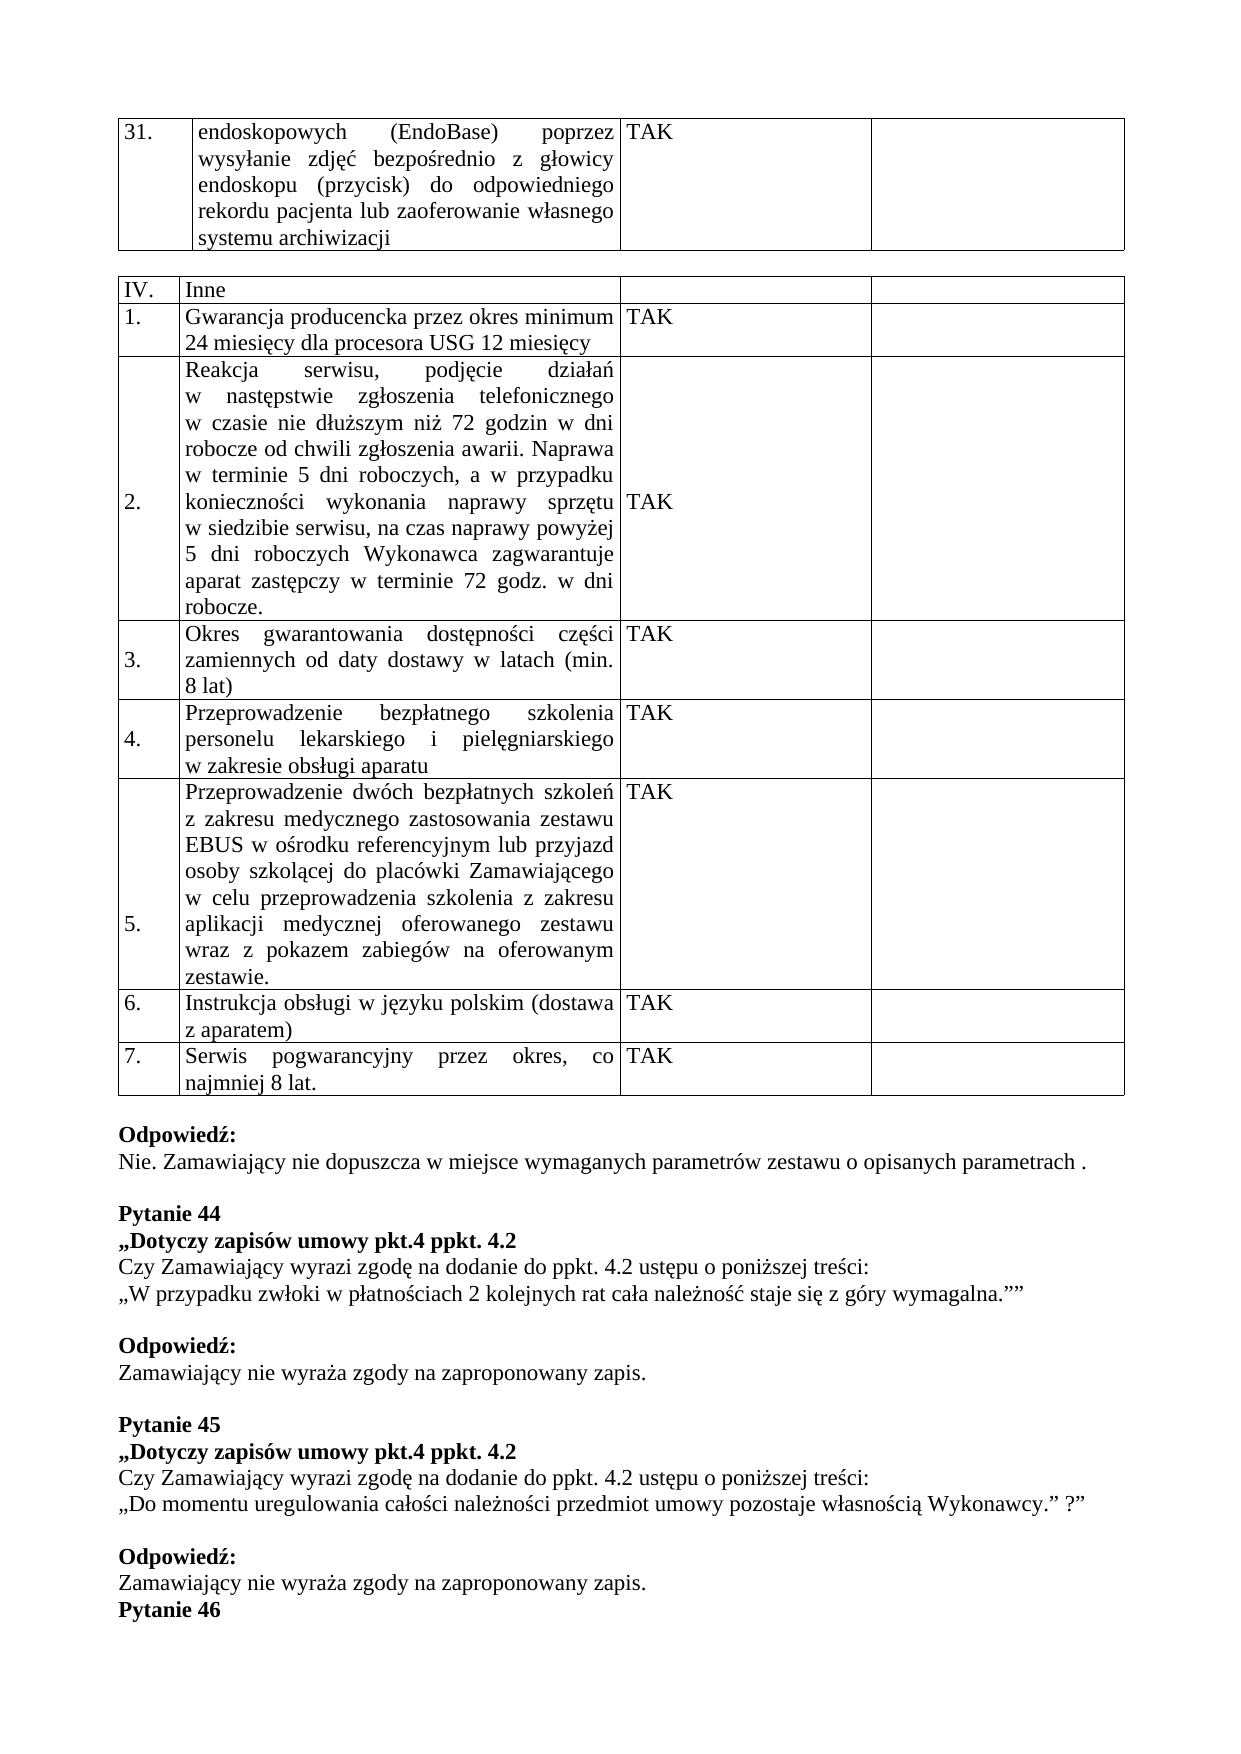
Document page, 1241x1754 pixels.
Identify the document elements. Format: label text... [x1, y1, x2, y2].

text Zamawiający nie wyraża zgody na zaproponowany zapis. [118, 1569, 1122, 1596]
text „Dotyczy zapisów umowy pkt.4 ppkt. 4.2 [118, 1438, 1122, 1464]
text Odpowiedź: [118, 1332, 1122, 1359]
table_cell [872, 779, 1124, 989]
table_cell TAK [621, 119, 871, 250]
table_cell [872, 119, 1124, 250]
table_header Inne [180, 277, 620, 303]
text Nie. Zamawiający nie dopuszcza w miejsce wymaganych parametrów zestawu o opisanych parametrach . [118, 1148, 1122, 1174]
table_cell [872, 621, 1124, 699]
table_header [621, 277, 871, 303]
table_cell TAK [621, 990, 871, 1042]
text „Dotyczy zapisów umowy pkt.4 ppkt. 4.2 [118, 1227, 1122, 1253]
text Odpowiedź: [118, 1543, 1122, 1569]
table_cell Instrukcja obsługi w języku polskim (dostawa z aparatem) [180, 990, 620, 1042]
table_cell [872, 357, 1124, 620]
table_cell [872, 700, 1124, 778]
table_cell Okres gwarantowania dostępności części zamiennych od daty dostawy w latach (min. 8 lat) [180, 621, 620, 699]
text Pytanie 46 [118, 1596, 1122, 1622]
table_cell TAK [621, 779, 871, 989]
table_cell TAK [621, 304, 871, 356]
table_cell 2. [119, 357, 179, 620]
table_header IV. [119, 277, 179, 303]
text Czy Zamawiający wyrazi zgodę na dodanie do ppkt. 4.2 ustępu o poniższej treści: [118, 1253, 1122, 1279]
text Odpowiedź: [118, 1121, 1122, 1148]
table_cell 7. [119, 1043, 179, 1095]
text Pytanie 44 [118, 1201, 1122, 1227]
text „Do momentu uregulowania całości należności przedmiot umowy pozostaje własnością Wykonawcy.” ?” [118, 1490, 1122, 1517]
table_cell 6. [119, 990, 179, 1042]
text Pytanie 45 [118, 1411, 1122, 1438]
table_header [872, 277, 1124, 303]
table_cell Przeprowadzenie dwóch bezpłatnych szkoleń z zakresu medycznego zastosowania zestawu EBUS w ośrodku referencyjnym lub przyjazd osoby szkolącej do placówki Zamawiającego w celu przeprowadzenia szkolenia z zakresu aplikacji medycznej oferowanego zestawu wraz z pokazem zabiegów na oferowanym zestawie. [180, 779, 620, 989]
table_cell [872, 304, 1124, 356]
table_cell 1. [119, 304, 179, 356]
table_cell 4. [119, 700, 179, 778]
table_cell 3. [119, 621, 179, 699]
table_cell Gwarancja producencka przez okres minimum 24 miesięcy dla procesora USG 12 miesięcy [180, 304, 620, 356]
table_cell Przeprowadzenie bezpłatnego szkolenia personelu lekarskiego i pielęgniarskiego w zakresie obsługi aparatu [180, 700, 620, 778]
table_cell Reakcja serwisu, podjęcie działań w następstwie zgłoszenia telefonicznego w czasie nie dłuższym niż 72 godzin w dni robocze od chwili zgłoszenia awarii. Naprawa w terminie 5 dni roboczych, a w przypadku konieczności wykonania naprawy sprzętu w siedzibie serwisu, na czas naprawy powyżej 5 dni roboczych Wykonawca zagwarantuje aparat zastępczy w terminie 72 godz. w dni robocze. [180, 357, 620, 620]
text Zamawiający nie wyraża zgody na zaproponowany zapis. [118, 1359, 1122, 1385]
text „W przypadku zwłoki w płatnościach 2 kolejnych rat cała należność staje się z góry wymagalna.”” [118, 1279, 1122, 1306]
table_cell [872, 990, 1124, 1042]
table_cell TAK [621, 1043, 871, 1095]
table_cell 5. [119, 779, 179, 989]
text Czy Zamawiający wyrazi zgodę na dodanie do ppkt. 4.2 ustępu o poniższej treści: [118, 1464, 1122, 1490]
table_cell endoskopowych (EndoBase) poprzez wysyłanie zdjęć bezpośrednio z głowicy endoskopu (przycisk) do odpowiedniego rekordu pacjenta lub zaoferowanie własnego systemu archiwizacji [193, 119, 620, 250]
table_cell TAK [621, 621, 871, 699]
table_cell TAK [621, 357, 871, 620]
table_cell [872, 1043, 1124, 1095]
table_cell Serwis pogwarancyjny przez okres, co najmniej 8 lat. [180, 1043, 620, 1095]
table_cell 31. [119, 119, 192, 250]
table_cell TAK [621, 700, 871, 778]
